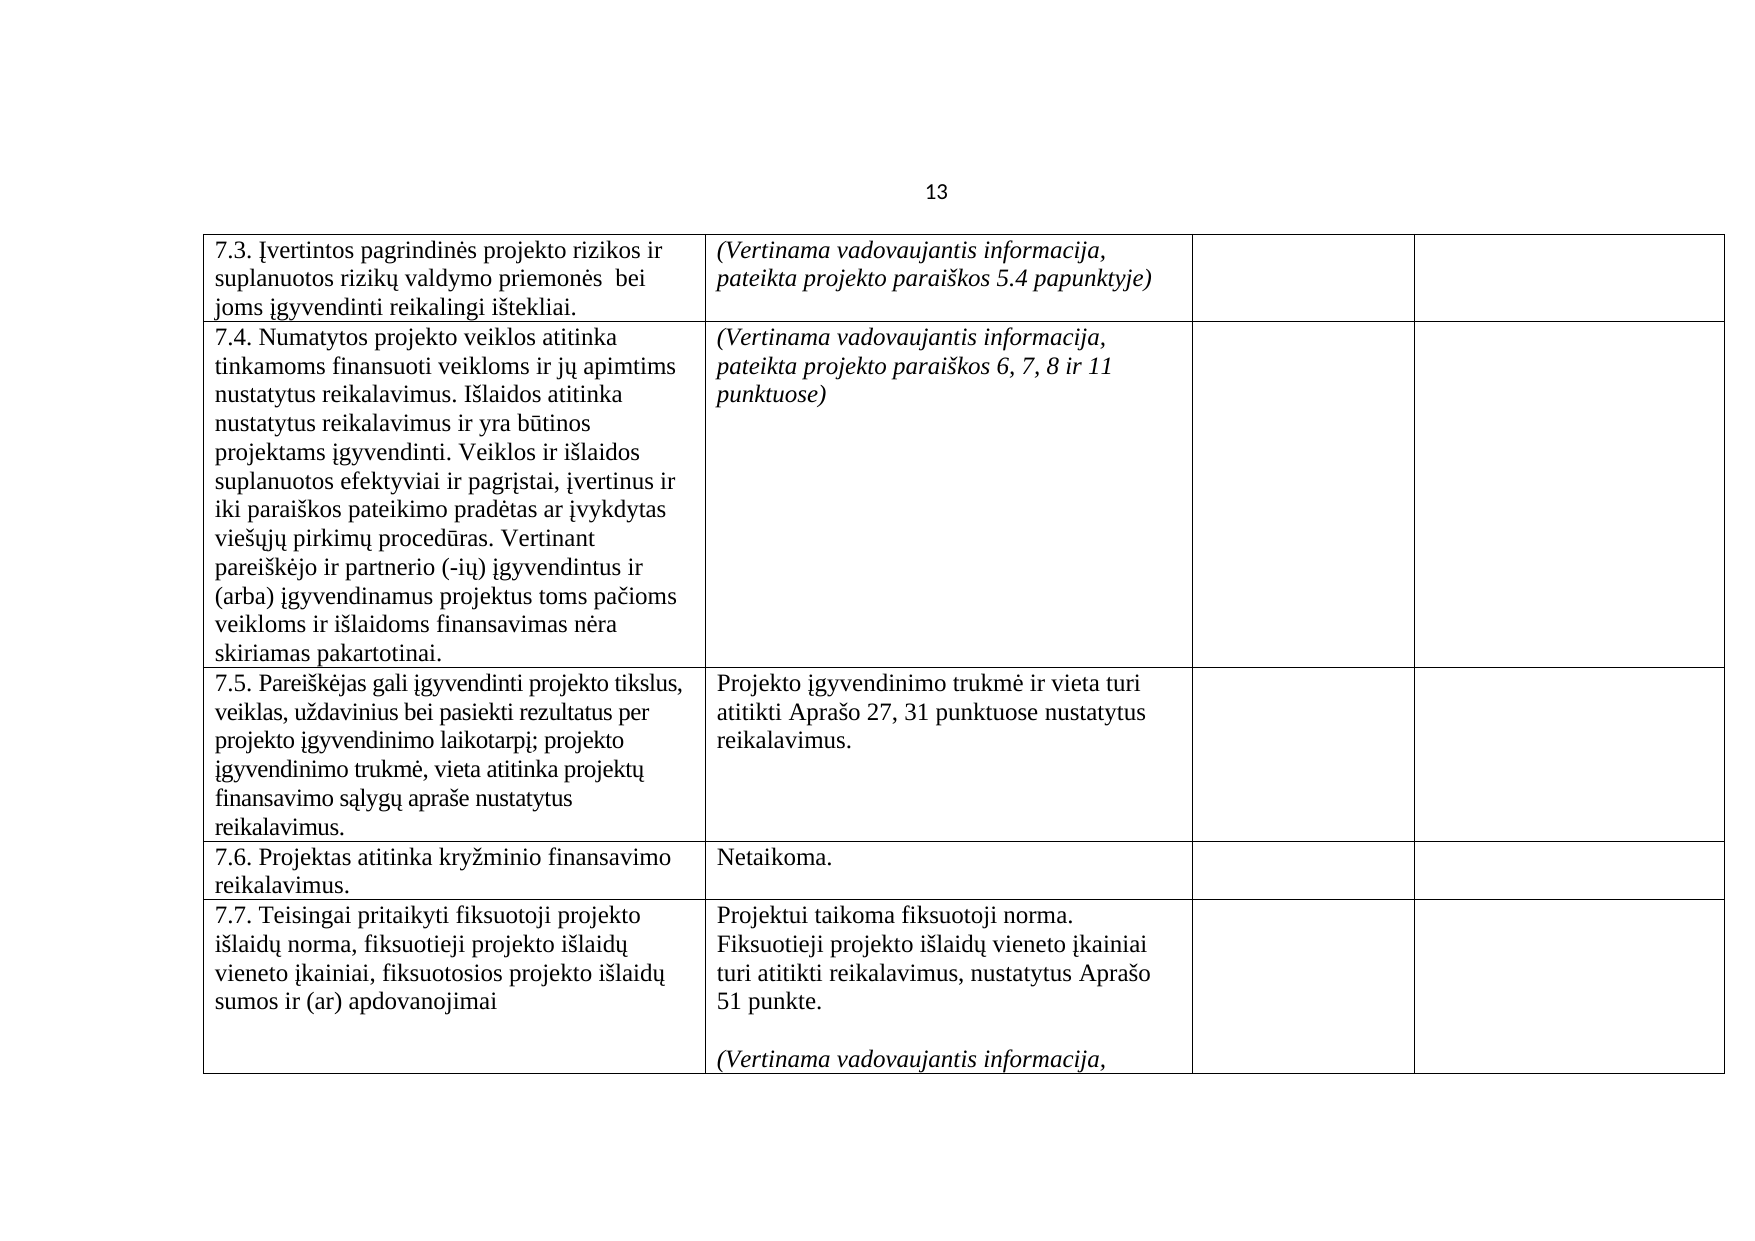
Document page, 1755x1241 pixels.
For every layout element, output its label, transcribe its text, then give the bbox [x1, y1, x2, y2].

table_cell (Vertinama vadovaujantis informacija, pateikta projekto paraiškos 6, 7, 8 ir 11 punktuose) [706, 322, 1192, 667]
table_cell [1415, 668, 1724, 841]
table_cell 7.3. Įvertintos pagrindinės projekto rizikos ir suplanuotos rizikų valdymo priemonės bei joms įgyvendinti reikalingi ištekliai. [204, 235, 705, 321]
table_cell [1415, 900, 1724, 1073]
table_cell Projektui taikoma fiksuotoji norma. Fiksuotieji projekto išlaidų vieneto įkainiai turi atitikti reikalavimus, nustatytus Aprašo 51 punkte. (Vertinama vadovaujantis informacija, [706, 900, 1192, 1073]
table_cell [1193, 235, 1414, 321]
table_cell [1193, 668, 1414, 841]
table_cell 7.4. Numatytos projekto veiklos atitinka tinkamoms finansuoti veikloms ir jų apimtims nustatytus reikalavimus. Išlaidos atitinka nustatytus reikalavimus ir yra būtinos projektams įgyvendinti. Veiklos ir išlaidos suplanuotos efektyviai ir pagrįstai, įvertinus ir iki paraiškos pateikimo pradėtas ar įvykdytas viešųjų pirkimų procedūras. Vertinant pareiškėjo ir partnerio (-ių) įgyvendintus ir (arba) įgyvendinamus projektus toms pačioms veikloms ir išlaidoms finansavimas nėra skiriamas pakartotinai. [204, 322, 705, 667]
table_cell 7.6. Projektas atitinka kryžminio finansavimo reikalavimus. [204, 842, 705, 899]
table_cell Netaikoma. [706, 842, 1192, 899]
table_cell [1415, 322, 1724, 667]
table_cell [1193, 842, 1414, 899]
table_cell [1193, 322, 1414, 667]
table_cell 7.7. Teisingai pritaikyti fiksuotoji projekto išlaidų norma, fiksuotieji projekto išlaidų vieneto įkainiai, fiksuotosios projekto išlaidų sumos ir (ar) apdovanojimai [204, 900, 705, 1073]
table_cell (Vertinama vadovaujantis informacija, pateikta projekto paraiškos 5.4 papunktyje) [706, 235, 1192, 321]
table_cell [1415, 235, 1724, 321]
table_cell [1415, 842, 1724, 899]
table_cell 7.5. Pareiškėjas gali įgyvendinti projekto tikslus, veiklas, uždavinius bei pasiekti rezultatus per projekto įgyvendinimo laikotarpį; projekto įgyvendinimo trukmė, vieta atitinka projektų finansavimo sąlygų apraše nustatytus reikalavimus. [204, 668, 705, 841]
table_cell [1193, 900, 1414, 1073]
table_cell Projekto įgyvendinimo trukmė ir vieta turi atitikti Aprašo 27, 31 punktuose nustatytus reikalavimus. [706, 668, 1192, 841]
